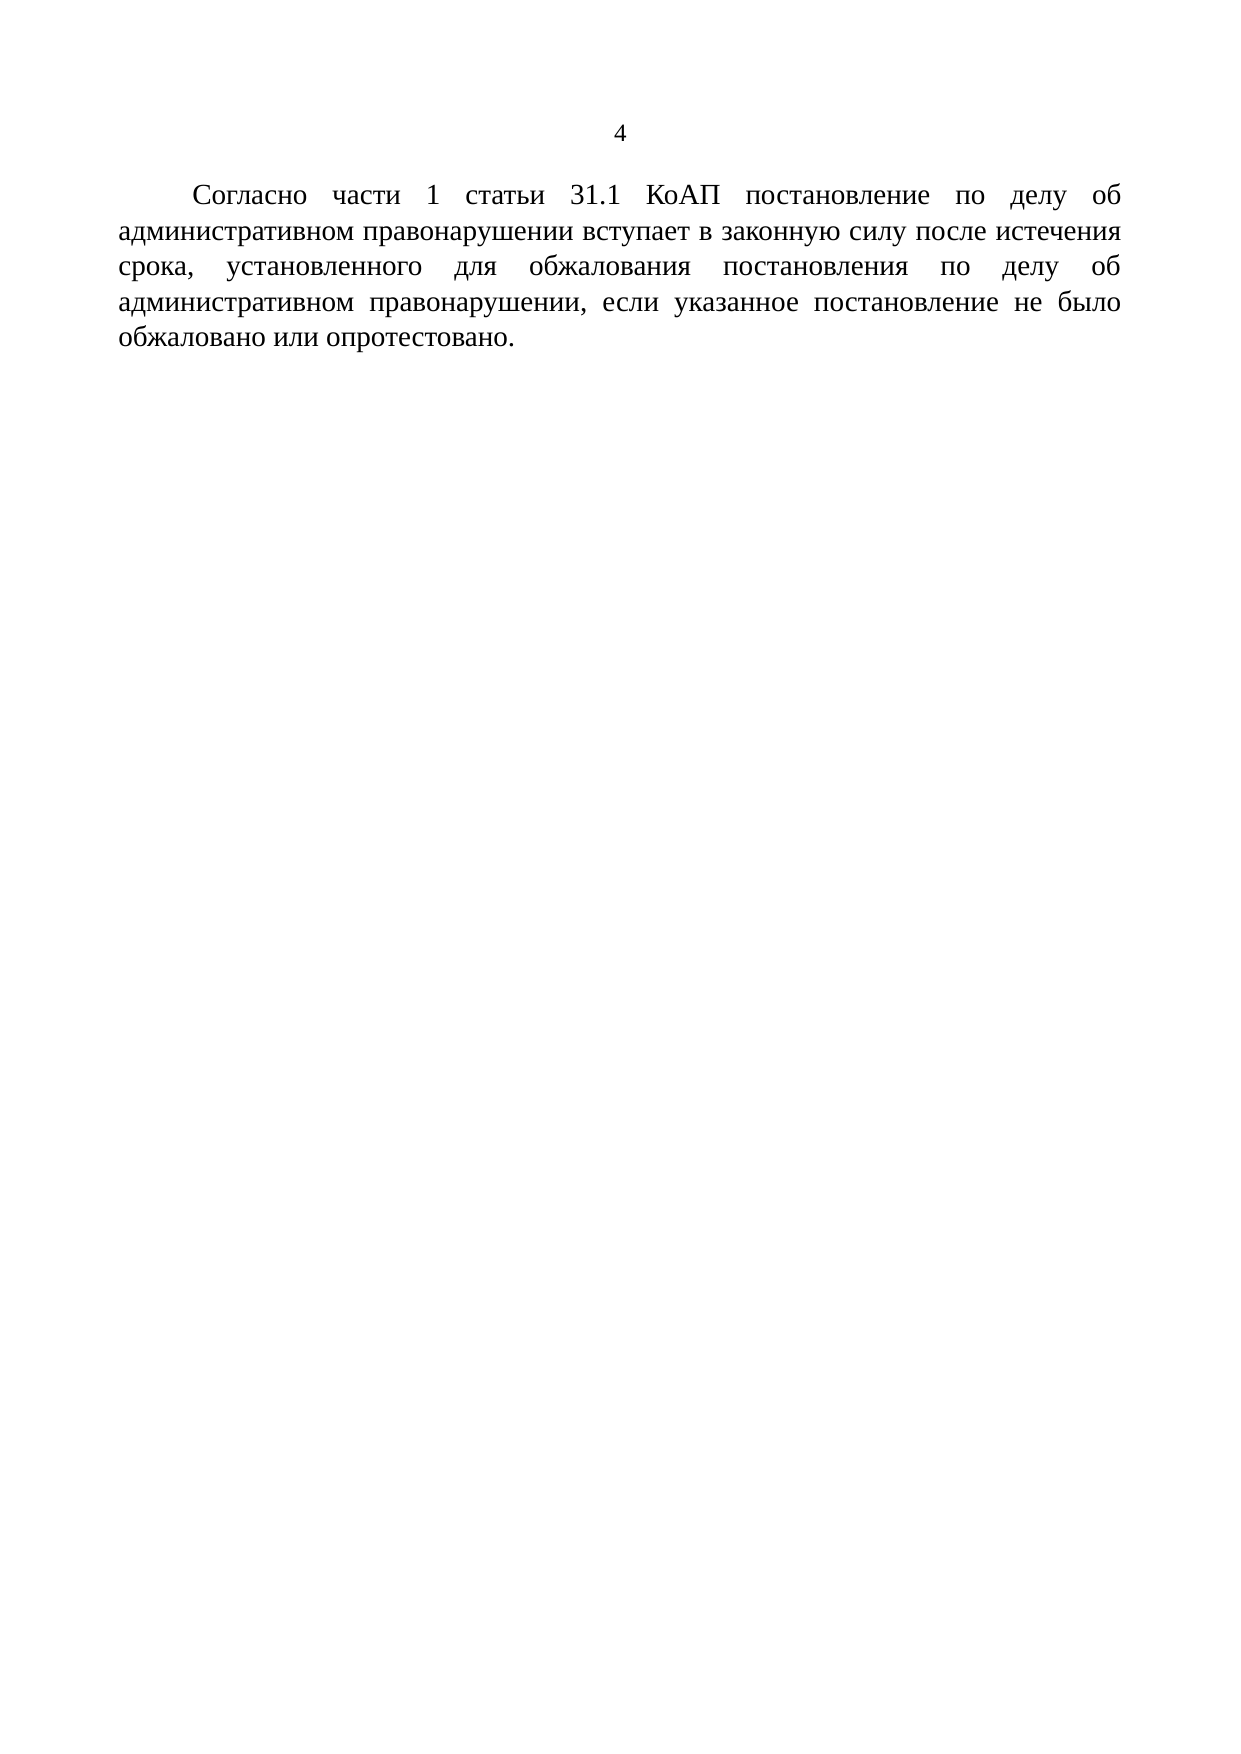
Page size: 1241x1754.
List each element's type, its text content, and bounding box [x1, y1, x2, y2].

text Согласно части 1 статьи 31.1 КоАП постановление по делу об административном правонарушении вступает в законную силу после истечения срока, установленного для обжалования постановления по делу об административном правонарушении, если указанное постановление не было обжаловано или опротестовано. [118, 176, 1122, 353]
